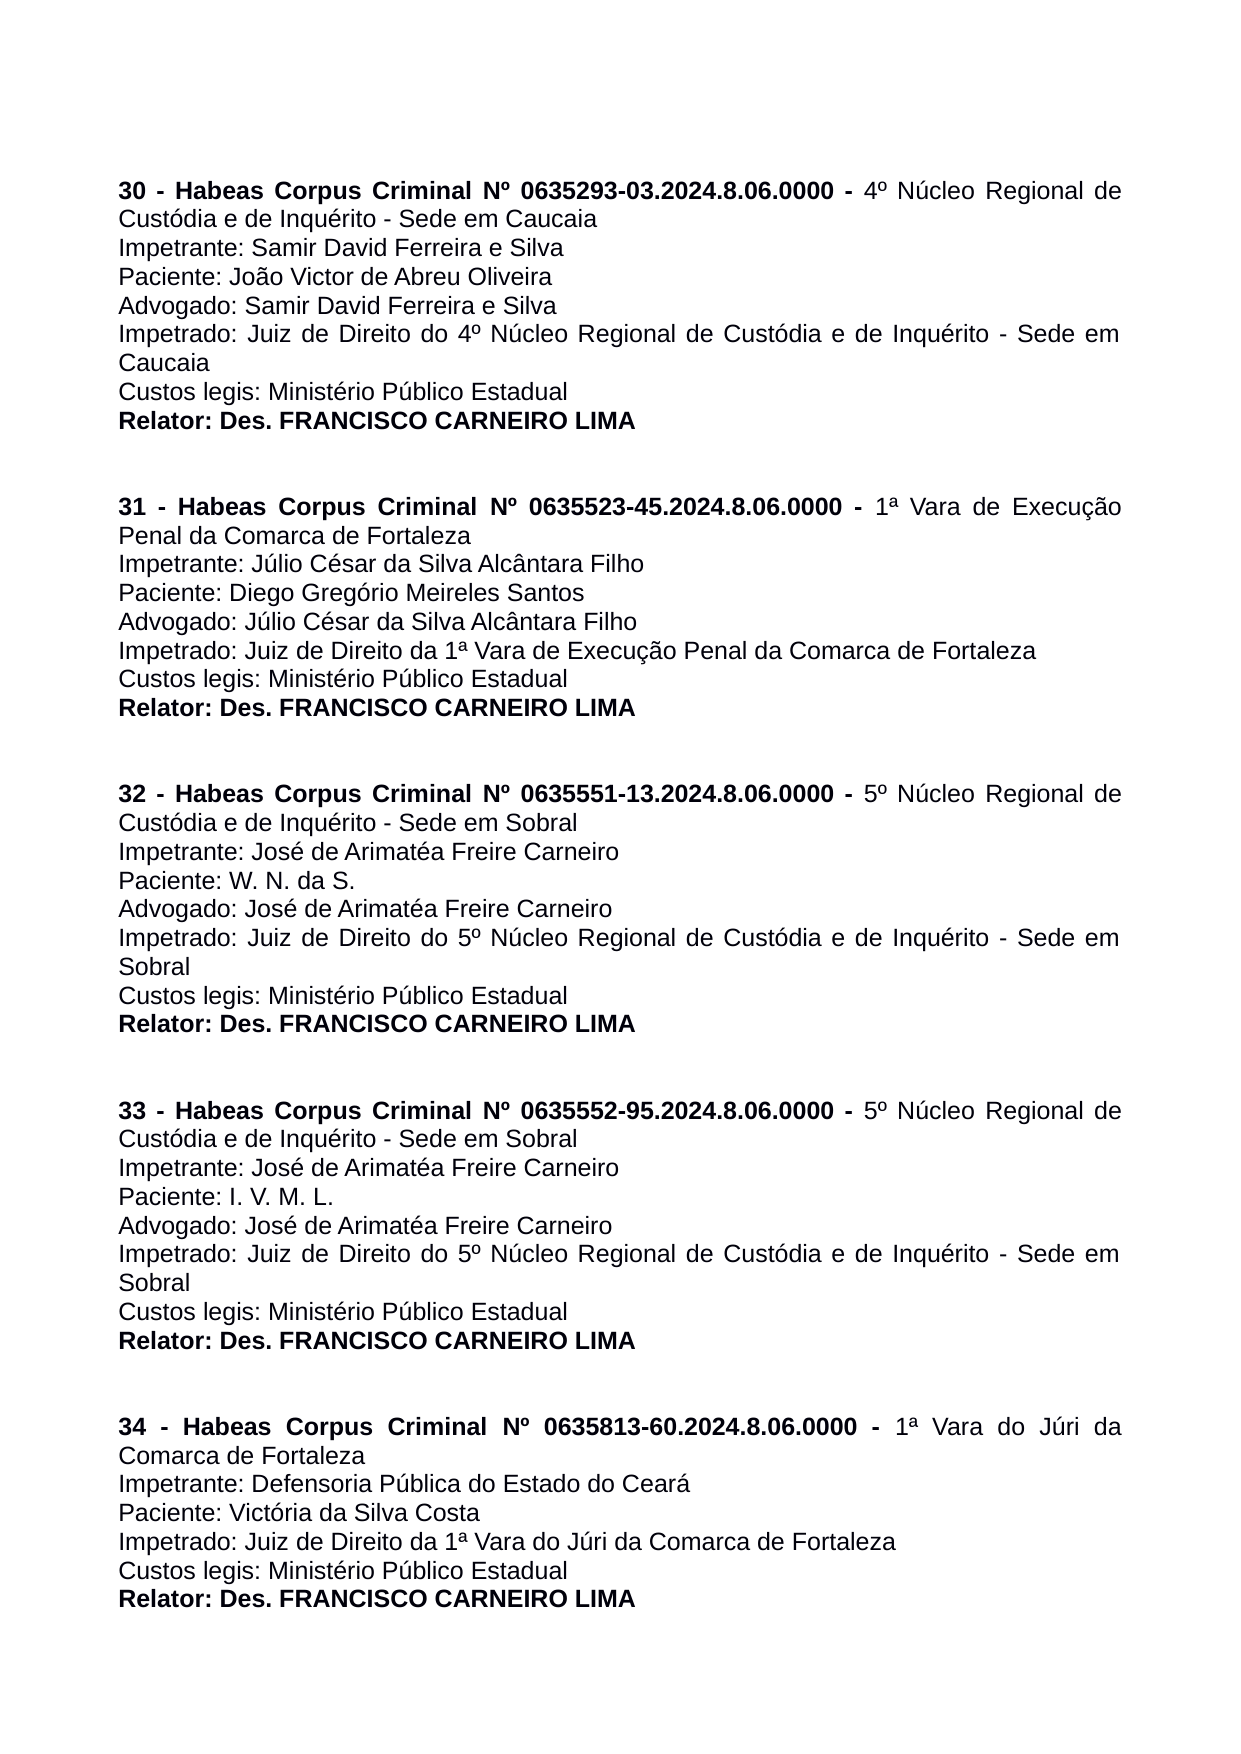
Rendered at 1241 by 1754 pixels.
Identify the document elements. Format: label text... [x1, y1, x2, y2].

text Impetrado: Juiz de Direito do 4º Núcleo Regional de Custódia e de Inquérito - Sede em Caucaia [118, 319, 1122, 377]
text Paciente: Diego Gregório Meireles Santos [118, 578, 1122, 607]
text Custos legis: Ministério Público Estadual [118, 664, 1122, 693]
text Custos legis: Ministério Público Estadual [118, 1556, 1122, 1584]
text Relator: Des. FRANCISCO CARNEIRO LIMA [118, 1326, 1122, 1354]
text Custos legis: Ministério Público Estadual [118, 981, 1122, 1009]
text Impetrado: Juiz de Direito da 1ª Vara de Execução Penal da Comarca de Fortaleza [118, 636, 1122, 664]
text Impetrante: Júlio César da Silva Alcântara Filho [118, 549, 1122, 578]
text 33 - Habeas Corpus Criminal Nº 0635552-95.2024.8.06.0000 - 5º Núcleo Regional de Custódia e de Inquérito - Sede em Sobral [118, 1096, 1122, 1153]
text Advogado: José de Arimatéa Freire Carneiro [118, 894, 1122, 923]
text 31 - Habeas Corpus Criminal Nº 0635523-45.2024.8.06.0000 - 1ª Vara de Execução Penal da Comarca de Fortaleza [118, 492, 1122, 549]
text Relator: Des. FRANCISCO CARNEIRO LIMA [118, 693, 1122, 722]
text 30 - Habeas Corpus Criminal Nº 0635293-03.2024.8.06.0000 - 4º Núcleo Regional de Custódia e de Inquérito - Sede em Caucaia [118, 176, 1122, 233]
text Paciente: W. N. da S. [118, 866, 1122, 894]
text 32 - Habeas Corpus Criminal Nº 0635551-13.2024.8.06.0000 - 5º Núcleo Regional de Custódia e de Inquérito - Sede em Sobral [118, 779, 1122, 837]
text Paciente: João Victor de Abreu Oliveira [118, 262, 1122, 291]
text Paciente: Victória da Silva Costa [118, 1498, 1122, 1527]
text Impetrante: José de Arimatéa Freire Carneiro [118, 837, 1122, 866]
text Advogado: José de Arimatéa Freire Carneiro [118, 1211, 1122, 1239]
text Impetrado: Juiz de Direito do 5º Núcleo Regional de Custódia e de Inquérito - Sede em Sobral [118, 1239, 1122, 1297]
text Relator: Des. FRANCISCO CARNEIRO LIMA [118, 1009, 1122, 1038]
text Relator: Des. FRANCISCO CARNEIRO LIMA [118, 406, 1122, 434]
text Advogado: Samir David Ferreira e Silva [118, 291, 1122, 319]
text Impetrante: Samir David Ferreira e Silva [118, 233, 1122, 262]
text Impetrante: José de Arimatéa Freire Carneiro [118, 1153, 1122, 1182]
text Custos legis: Ministério Público Estadual [118, 1297, 1122, 1326]
text 34 - Habeas Corpus Criminal Nº 0635813-60.2024.8.06.0000 - 1ª Vara do Júri da Comarca de Fortaleza [118, 1412, 1122, 1469]
text Advogado: Júlio César da Silva Alcântara Filho [118, 607, 1122, 636]
text Custos legis: Ministério Público Estadual [118, 377, 1122, 406]
text Impetrado: Juiz de Direito da 1ª Vara do Júri da Comarca de Fortaleza [118, 1527, 1122, 1556]
text Paciente: I. V. M. L. [118, 1182, 1122, 1211]
text Relator: Des. FRANCISCO CARNEIRO LIMA [118, 1584, 1122, 1613]
text Impetrante: Defensoria Pública do Estado do Ceará [118, 1469, 1122, 1498]
text Impetrado: Juiz de Direito do 5º Núcleo Regional de Custódia e de Inquérito - Sede em Sobral [118, 923, 1122, 981]
